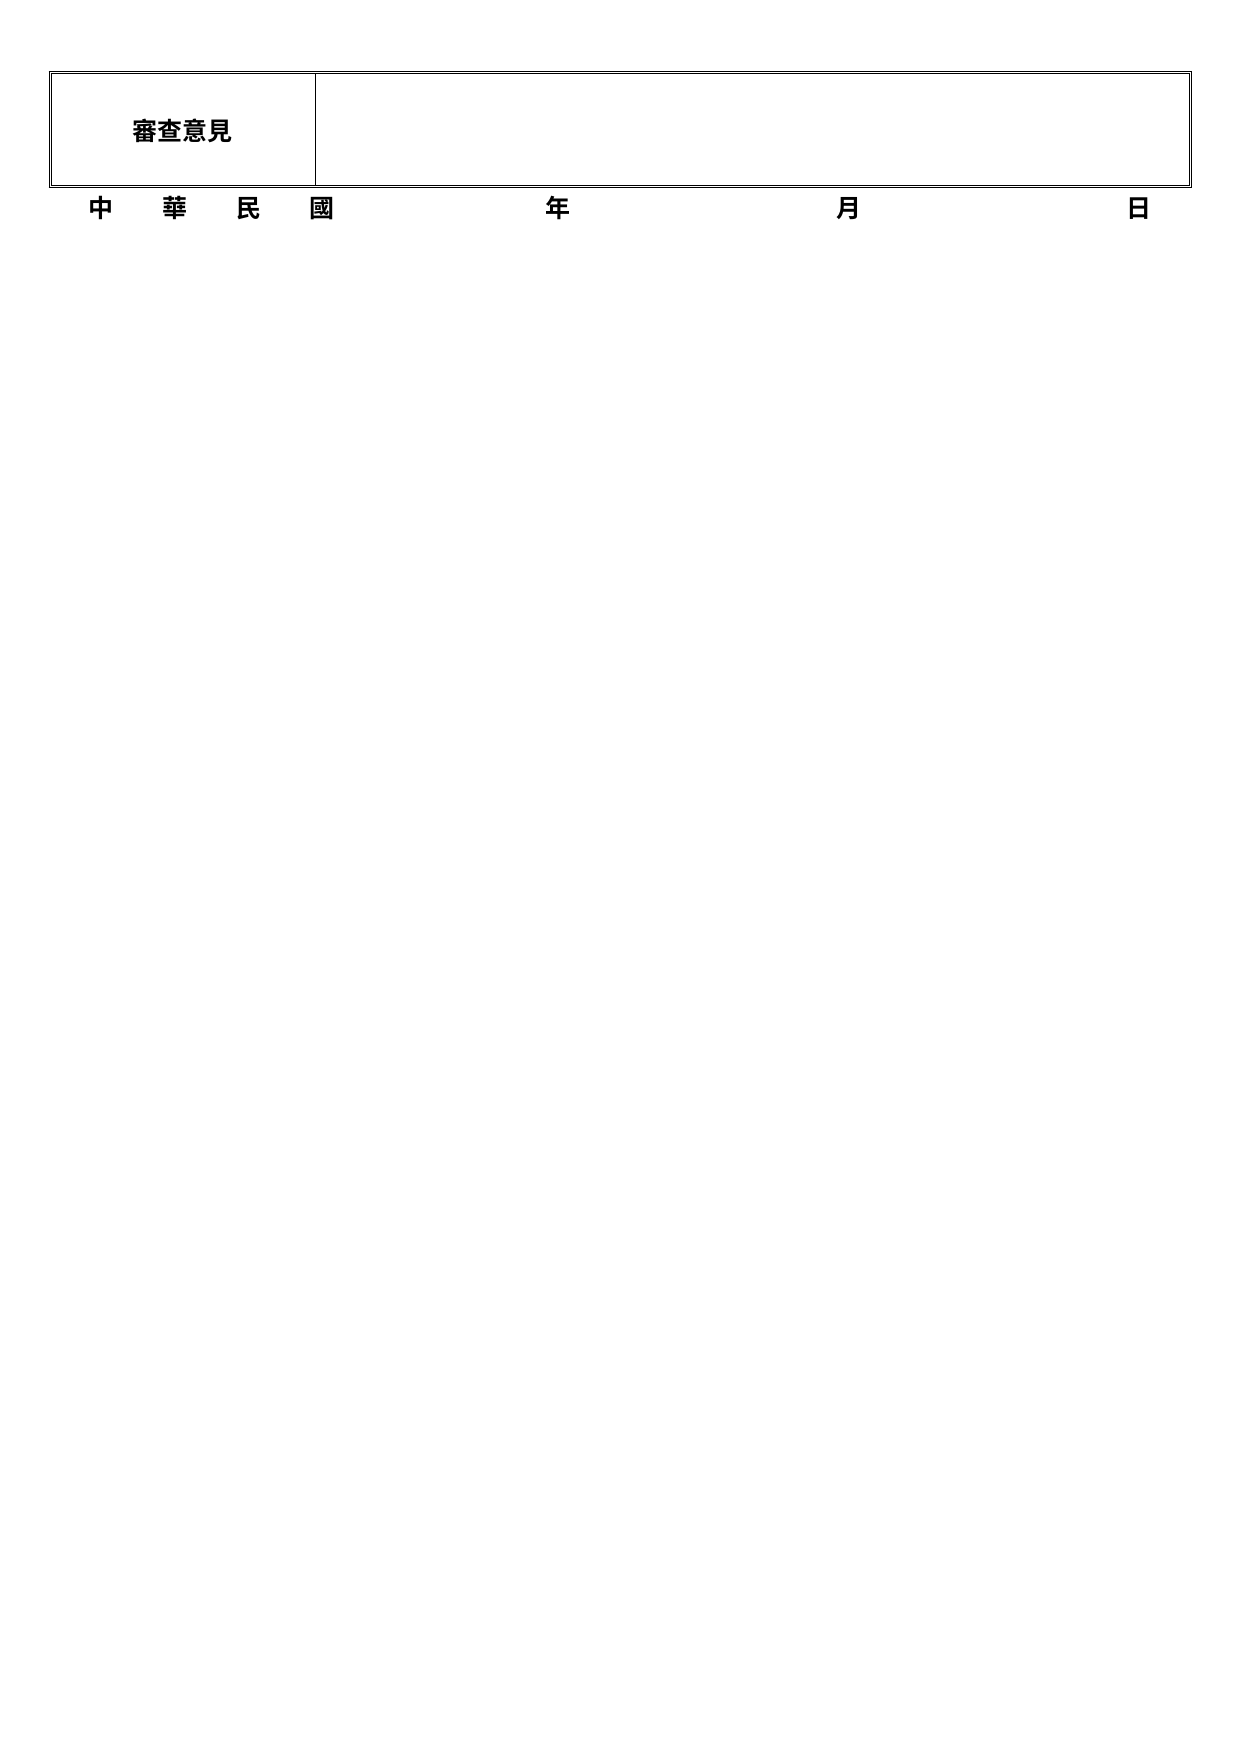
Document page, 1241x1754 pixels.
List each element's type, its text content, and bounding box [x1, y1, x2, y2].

table_cell [316, 74, 1189, 185]
text 中華民國 年 月 日 [89, 188, 1152, 226]
table_cell 審查意見 [52, 74, 315, 185]
